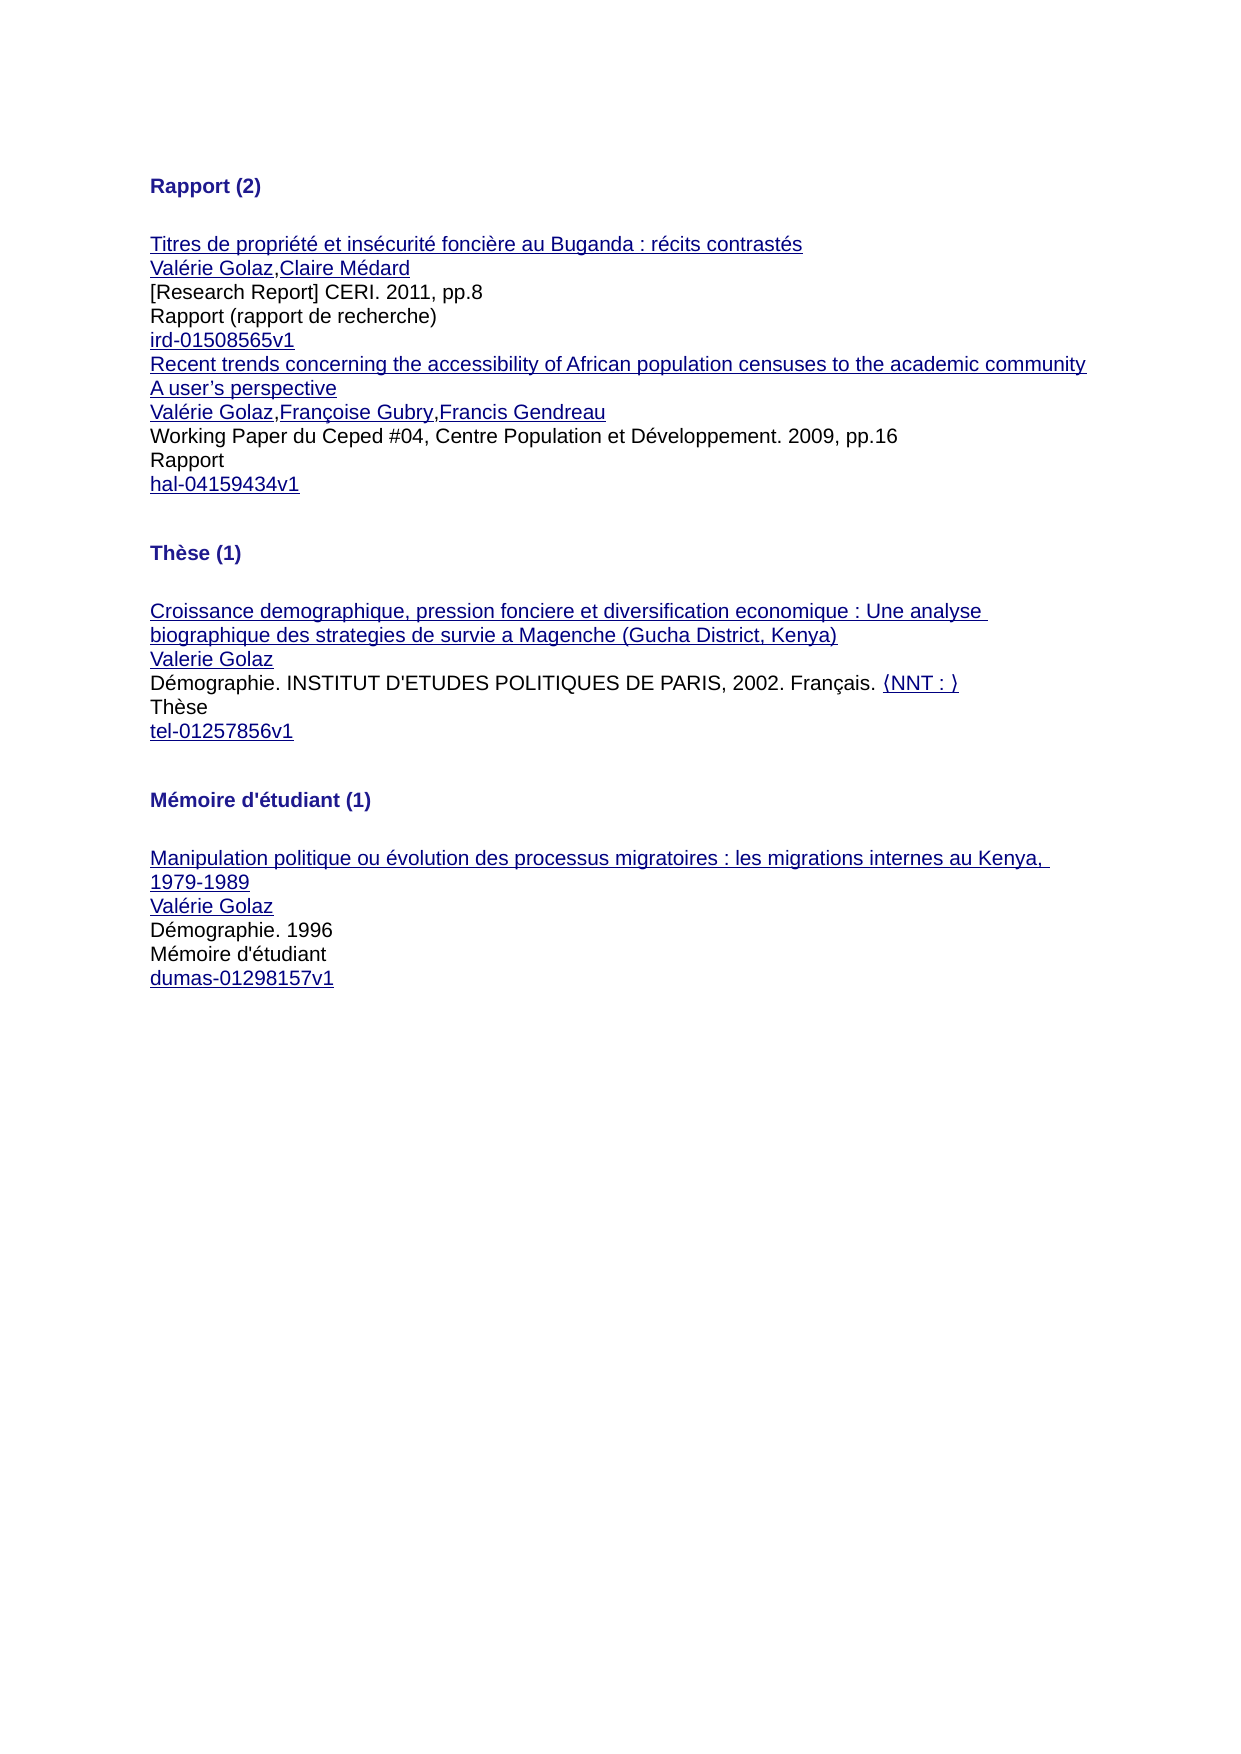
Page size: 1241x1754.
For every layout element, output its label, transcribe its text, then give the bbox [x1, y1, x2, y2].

table_cell Recent trends concerning the accessibility of African population censuses to the academic community A user’s perspective Valérie Golaz,Françoise Gubry,Francis Gendreau Working Paper du Ceped #04, Centre Population et Développement. 2009, pp.16 Rapport hal-04159434v1 [150, 352, 1090, 496]
table_header Titres de propriété et insécurité foncière au Buganda : récits contrastés Valérie Golaz,Claire Médard [Research Report] CERI. 2011, pp.8 Rapport (rapport de recherche) ird-01508565v1 [150, 232, 1090, 352]
table_header Croissance demographique, pression fonciere et diversification economique : Une analyse biographique des strategies de survie a Magenche (Gucha District, Kenya) Valerie Golaz Démographie. INSTITUT D'ETUDES POLITIQUES DE PARIS, 2002. Français. ⟨NNT : ⟩ Thèse tel-01257856v1 [150, 599, 1090, 743]
subtitle Mémoire d'étudiant (1) [150, 787, 1090, 811]
subtitle Rapport (2) [150, 174, 1090, 198]
subtitle Thèse (1) [150, 541, 1090, 564]
table_header Manipulation politique ou évolution des processus migratoires : les migrations internes au Kenya, 1979-1989 Valérie Golaz Démographie. 1996 Mémoire d'étudiant dumas-01298157v1 [150, 846, 1090, 989]
